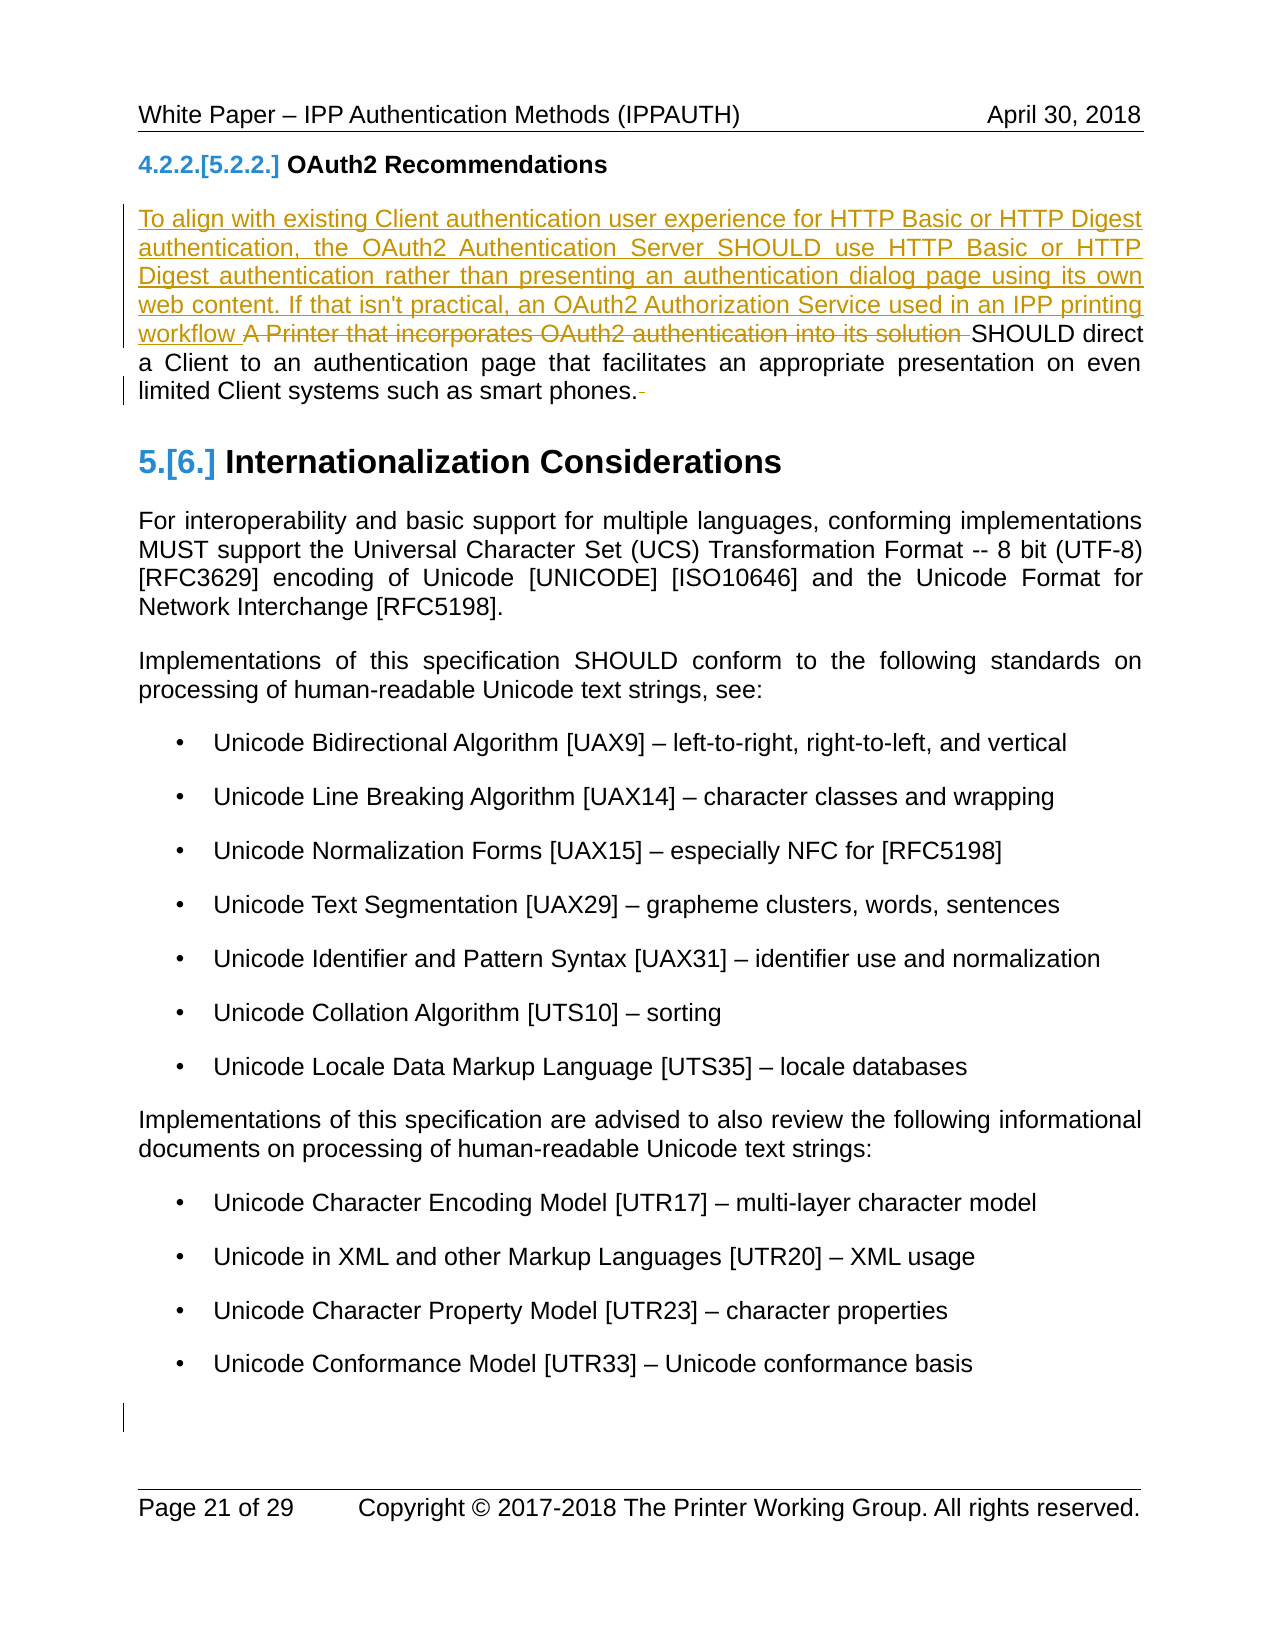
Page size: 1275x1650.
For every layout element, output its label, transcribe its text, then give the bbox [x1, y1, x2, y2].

text Implementations of this specification are advised to also review the following informational documents on processing of human-readable Unicode text strings: [138, 1105, 1144, 1163]
text Security Considerations [138, 1403, 1144, 1432]
list Unicode Text Segmentation [UAX29] – grapheme clusters, words, sentences [176, 890, 1144, 919]
text To align with existing Client authentication user experience for HTTP Basic or HTTP Digest authentication, the OAuth2 Authentication Server SHOULD use HTTP Basic or HTTP Digest authentication rather than presenting an authentication dialog page using its own web content. If that isn't practical, an OAuth2 Authorization Service used in an IPP printing workflow SHOULD direct a Client to an authentication page that facilitates an appropriate presentation on even limited Client systems such as smart phones. [138, 316, 1144, 405]
list Unicode Line Breaking Algorithm [UAX14] – character classes and wrapping [176, 782, 1144, 811]
list Unicode Character Encoding Model [UTR17] – multi-layer character model [176, 1188, 1144, 1217]
subtitle OAuth2 Recommendations [138, 150, 1144, 179]
subtitle Internationalization Considerations [138, 442, 1144, 481]
text To align with existing Client authentication user experience for HTTP Basic or HTTP Digest authentication, the OAuth2 Authentication Server SHOULD use HTTP Basic or HTTP Digest authentication rather than presenting an authentication dialog page using its own web content. If that isn't practical, an OAuth2 Authorization Service used in an IPP printing workflow SHOULD direct a Client to an authentication page that facilitates an appropriate presentation on even limited Client systems such as smart phones. [138, 288, 1144, 315]
list Unicode in XML and other Markup Languages [UTR20] – XML usage [176, 1242, 1144, 1271]
list Unicode Bidirectional Algorithm [UAX9] – left-to-right, right-to-left, and vertical [176, 728, 1144, 757]
list Unicode Character Property Model [UTR23] – character properties [176, 1296, 1144, 1324]
text For interoperability and basic support for multiple languages, conforming implementations MUST support the Universal Character Set (UCS) Transformation Format -- 8 bit (UTF-8) [RFC3629] encoding of Unicode [UNICODE] [ISO10646] and the Unicode Format for Network Interchange [RFC5198]. [138, 506, 1144, 621]
list Unicode Collation Algorithm [UTS10] – sorting [176, 998, 1144, 1027]
text To align with existing Client authentication user experience for HTTP Basic or HTTP Digest authentication, the OAuth2 Authentication Server SHOULD use HTTP Basic or HTTP Digest authentication rather than presenting an authentication dialog page using its own web content. If that isn't practical, an OAuth2 Authorization Service used in an IPP printing workflow SHOULD direct a Client to an authentication page that facilitates an appropriate presentation on even limited Client systems such as smart phones. [138, 204, 1144, 286]
list Unicode Normalization Forms [UAX15] – especially NFC for [RFC5198] [176, 836, 1144, 865]
list Unicode Identifier and Pattern Syntax [UAX31] – identifier use and normalization [176, 944, 1144, 973]
text Implementations of this specification SHOULD conform to the following standards on processing of human-readable Unicode text strings, see: [138, 646, 1144, 703]
list Unicode Locale Data Markup Language [UTS35] – locale databases [176, 1052, 1144, 1080]
list Unicode Conformance Model [UTR33] – Unicode conformance basis [176, 1349, 1144, 1378]
